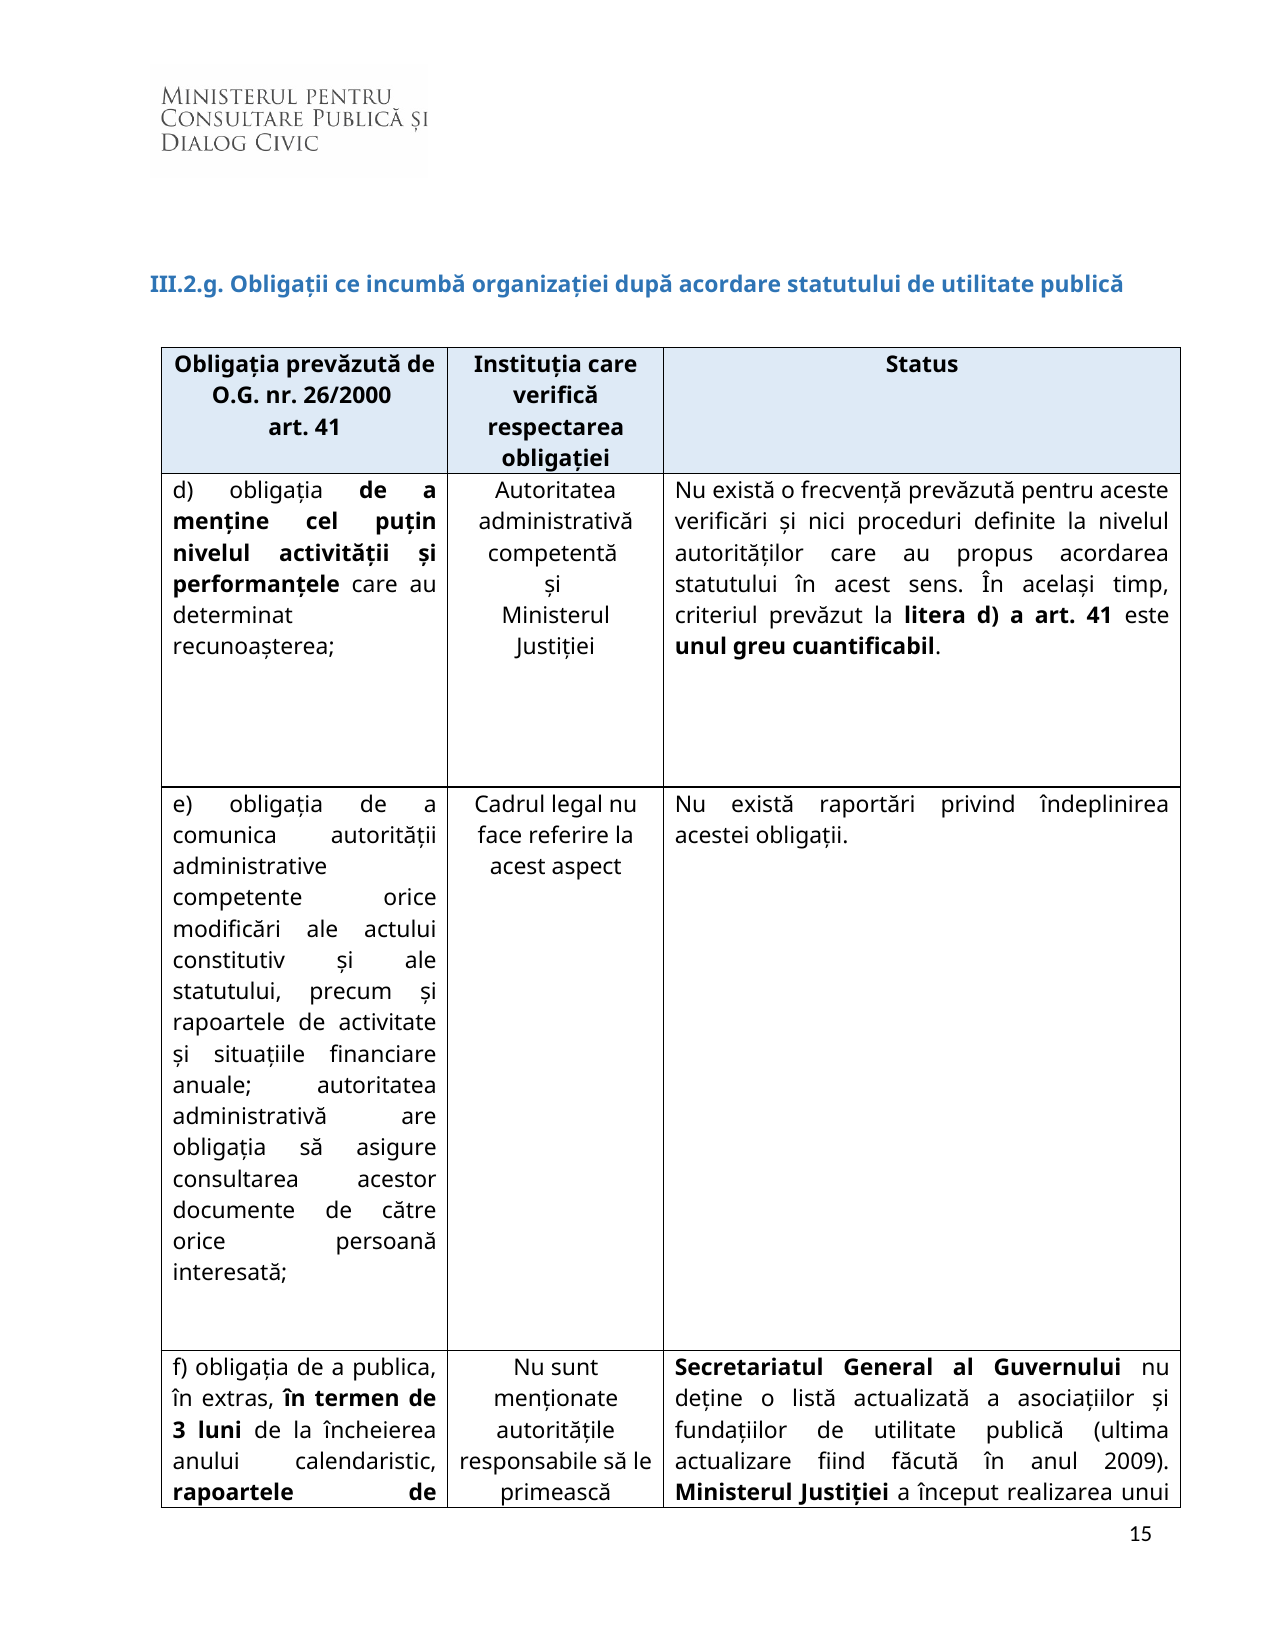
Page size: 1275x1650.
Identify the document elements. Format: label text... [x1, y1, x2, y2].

table_cell e) obligaţia de a comunica autorităţii administrative competente orice modificări ale actului constitutiv şi ale statutului, precum şi rapoartele de activitate şi situaţiile financiare anuale; autoritatea administrativă are obligaţia să asigure consultarea acestor documente de către orice persoană interesată; [162, 788, 447, 1350]
table_cell Secretariatul General al Guvernului nu deține o listă actualizată a asociațiilor și fundațiilor de utilitate publică (ultima actualizare fiind făcută în anul 2009). Ministerul Justiției a început realizarea unui [664, 1351, 1180, 1507]
table_cell Nu există raportări privind îndeplinirea acestei obligații. [664, 788, 1180, 1350]
table_cell Nu sunt menționate autoritățile responsabile să le primească [448, 1351, 663, 1507]
table_header Instituția care verifică respectarea obligației [448, 348, 663, 473]
table_header Status [664, 348, 1180, 473]
table_cell Autoritatea administrativă competentă și Ministerul Justiției [448, 474, 663, 786]
table_cell Nu există o frecvență prevăzută pentru aceste verificări și nici proceduri definite la nivelul autorităților care au propus acordarea statutului în acest sens. În același timp, criteriul prevăzut la litera d) a art. 41 este unul greu cuantificabil. [664, 474, 1180, 786]
table_cell d) obligaţia de a menţine cel puţin nivelul activităţii şi performanţele care au determinat recunoaşterea; [162, 474, 447, 786]
table_cell f) obligaţia de a publica, în extras, în termen de 3 luni de la încheierea anului calendaristic, rapoartele de [162, 1351, 447, 1507]
table_cell Cadrul legal nu face referire la acest aspect [448, 788, 663, 1350]
subtitle III.2.g. Obligații ce incumbă organizației după acordare statutului de utilitate publică [150, 268, 1152, 299]
table_header Obligația prevăzută de O.G. nr. 26/2000 art. 41 [162, 348, 447, 473]
